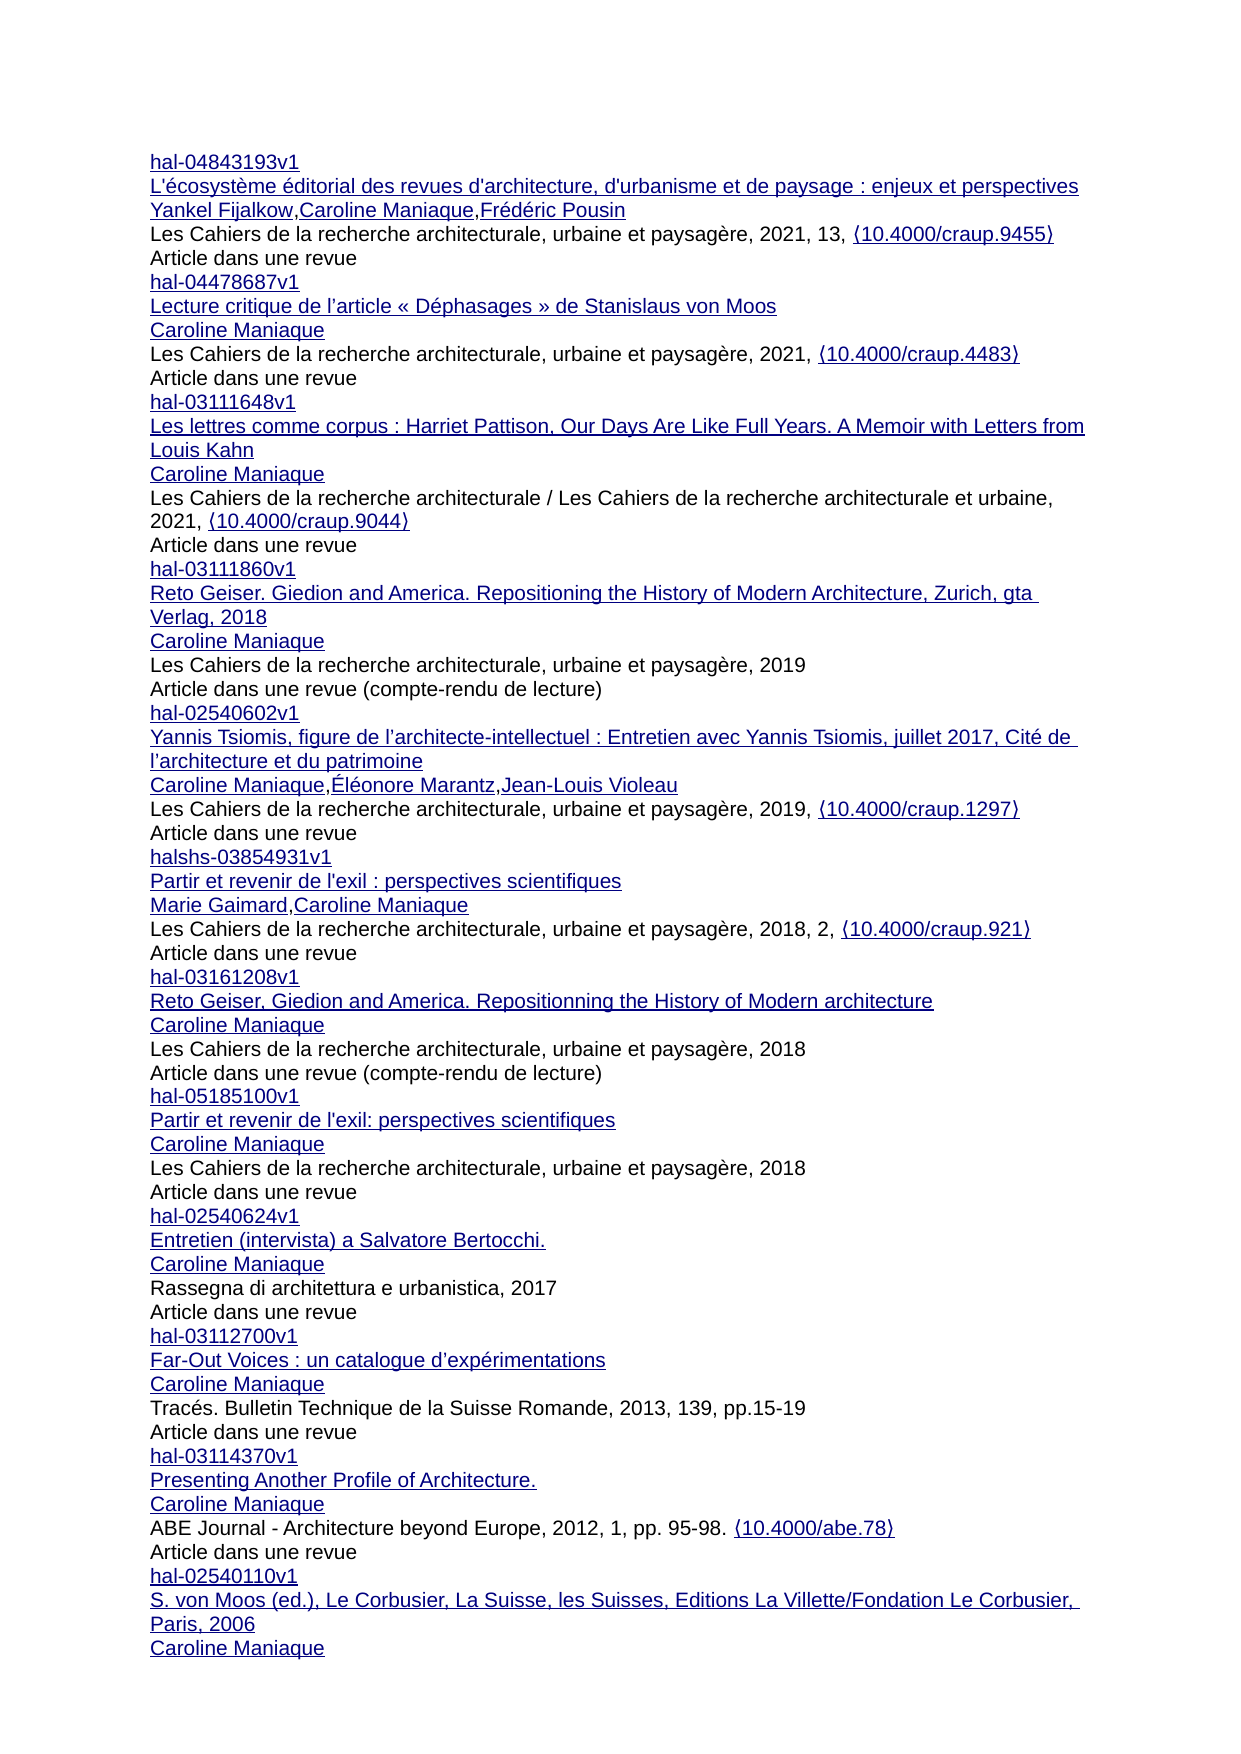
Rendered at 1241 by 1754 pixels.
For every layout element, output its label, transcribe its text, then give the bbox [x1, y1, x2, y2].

table_cell Les lettres comme corpus : Harriet Pattison, Our Days Are Like Full Years. A Memoir with Letters from Louis Kahn Caroline Maniaque Les Cahiers de la recherche architecturale / Les Cahiers de la recherche architecturale et urbaine, 2021, ⟨10.4000/craup.9044⟩ Article dans une revue hal-03111860v1 [150, 414, 1090, 581]
table_cell Far-Out Voices : un catalogue d’expérimentations Caroline Maniaque Tracés. Bulletin Technique de la Suisse Romande, 2013, 139, pp.15-19 Article dans une revue hal-03114370v1 [150, 1348, 1090, 1468]
table_cell S. von Moos (ed.), Le Corbusier, La Suisse, les Suisses, Editions La Villette/Fondation Le Corbusier, Paris, 2006 Caroline Maniaque [150, 1588, 1090, 1659]
table_cell Yannis Tsiomis, figure de l’architecte-intellectuel : Entretien avec Yannis Tsiomis, juillet 2017, Cité de l’architecture et du patrimoine Caroline Maniaque,Éléonore Marantz,Jean-Louis Violeau Les Cahiers de la recherche architecturale, urbaine et paysagère, 2019, ⟨10.4000/craup.1297⟩ Article dans une revue halshs-03854931v1 [150, 725, 1090, 869]
table_cell Reto Geiser, Giedion and America. Repositionning the History of Modern architecture Caroline Maniaque Les Cahiers de la recherche architecturale, urbaine et paysagère, 2018 Article dans une revue (compte-rendu de lecture) hal-05185100v1 [150, 989, 1090, 1108]
table_cell Partir et revenir de l'exil: perspectives scientifiques Caroline Maniaque Les Cahiers de la recherche architecturale, urbaine et paysagère, 2018 Article dans une revue hal-02540624v1 [150, 1108, 1090, 1228]
table_cell L'écosystème éditorial des revues d'architecture, d'urbanisme et de paysage : enjeux et perspectives Yankel Fijalkow,Caroline Maniaque,Frédéric Pousin Les Cahiers de la recherche architecturale, urbaine et paysagère, 2021, 13, ⟨10.4000/craup.9455⟩ Article dans une revue hal-04478687v1 [150, 174, 1090, 294]
table_cell hal-04843193v1 [150, 150, 1090, 174]
table_cell Lecture critique de l’article « Déphasages » de Stanislaus von Moos Caroline Maniaque Les Cahiers de la recherche architecturale, urbaine et paysagère, 2021, ⟨10.4000/craup.4483⟩ Article dans une revue hal-03111648v1 [150, 294, 1090, 413]
table_cell Presenting Another Profile of Architecture. Caroline Maniaque ABE Journal - Architecture beyond Europe, 2012, 1, pp. 95-98. ⟨10.4000/abe.78⟩ Article dans une revue hal-02540110v1 [150, 1468, 1090, 1587]
table_cell Partir et revenir de l'exil : perspectives scientifiques Marie Gaimard,Caroline Maniaque Les Cahiers de la recherche architecturale, urbaine et paysagère, 2018, 2, ⟨10.4000/craup.921⟩ Article dans une revue hal-03161208v1 [150, 869, 1090, 988]
table_cell Reto Geiser. Giedion and America. Repositioning the History of Modern Architecture, Zurich, gta Verlag, 2018 Caroline Maniaque Les Cahiers de la recherche architecturale, urbaine et paysagère, 2019 Article dans une revue (compte-rendu de lecture) hal-02540602v1 [150, 581, 1090, 725]
table_cell Entretien (intervista) a Salvatore Bertocchi. Caroline Maniaque Rassegna di architettura e urbanistica, 2017 Article dans une revue hal-03112700v1 [150, 1228, 1090, 1348]
